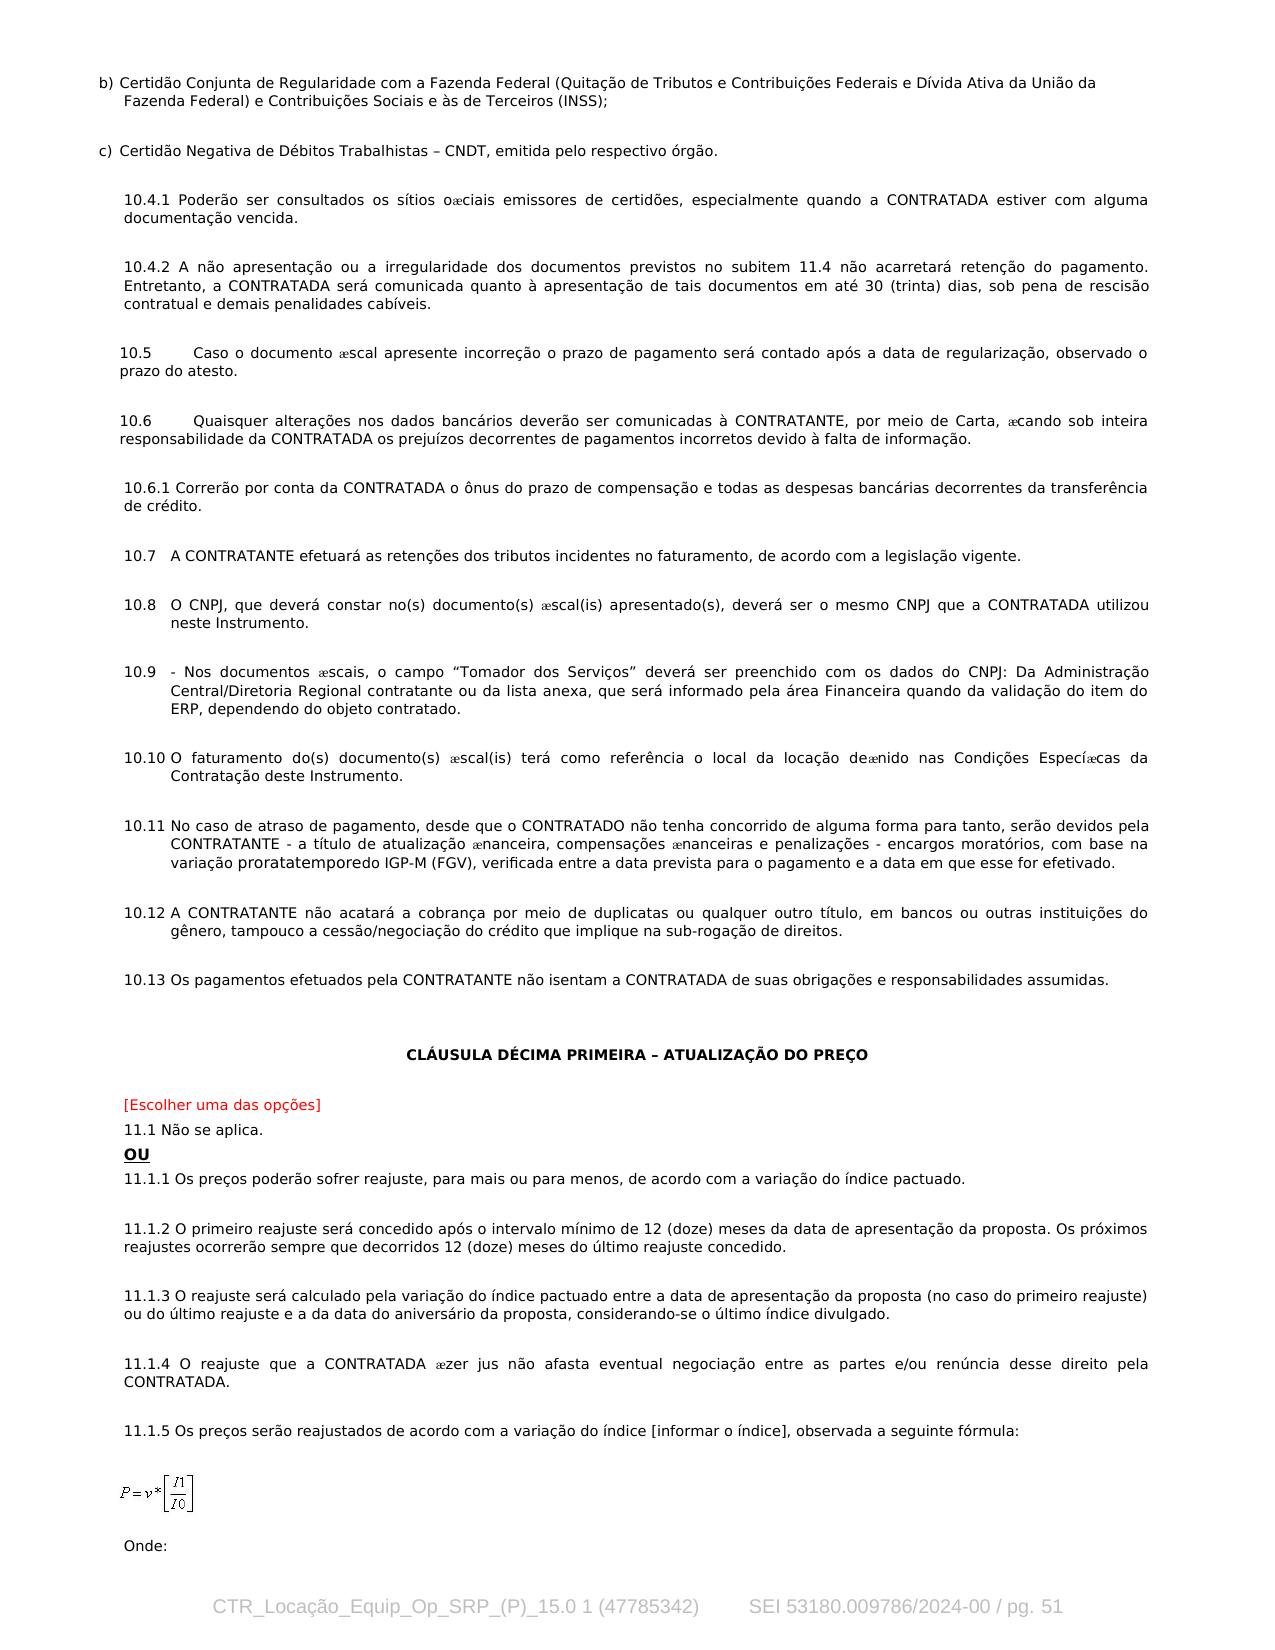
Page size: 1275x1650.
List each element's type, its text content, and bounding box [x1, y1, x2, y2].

list Quaisquer alterações nos dados bancários deverão ser comunicadas à CONTRATANTE, por meio de Carta, cando sob inteira responsabilidade da CONTRATADA os prejuízos decorrentes de pagamentos incorretos devido à falta de informação. [119, 412, 1150, 448]
list A CONTRATANTE efetuará as retenções dos tributos incidentes no faturamento, de acordo com a legislação vigente. [124, 547, 1150, 564]
list O CNPJ, que deverá constar no(s) documento(s) scal(is) apresentado(s), deverá ser o mesmo CNPJ que a CONTRATADA utilizou neste Instrumento. [124, 597, 1150, 632]
text 10.6.1 Correrão por conta da CONTRATADA o ônus do prazo de compensação e todas as despesas bancárias decorrentes da transferência de crédito. [124, 480, 1150, 515]
text 11.1.1 Os preços poderão sofrer reajuste, para mais ou para menos, de acordo com a variação do índice pactuado. [124, 1171, 1150, 1188]
list Certidão Conjunta de Regularidade com a Fazenda Federal (Quitação de Tributos e Contribuições Federais e Dívida Ativa da União da [99, 75, 1150, 92]
text [Escolher uma das opções] [124, 1097, 1167, 1113]
text 11.1.5 Os preços serão reajustados de acordo com a variação do índice [informar o índice], observada a seguinte fórmula: [124, 1423, 1150, 1440]
list Caso o documento scal apresente incorreção o prazo de pagamento será contado após a data de regularização, observado o prazo do atesto. [119, 345, 1150, 380]
list A CONTRATANTE não acatará a cobrança por meio de duplicatas ou qualquer outro título, em bancos ou outras instituições do gênero, tampouco a cessão/negociação do crédito que implique na sub-rogação de direitos. [124, 904, 1150, 940]
text CLÁUSULA DÉCIMA PRIMEIRA – ATUALIZAÇÃO DO PREÇO [254, 1047, 1021, 1064]
list Os pagamentos efetuados pela CONTRATANTE não isentam a CONTRATADA de suas obrigações e responsabilidades assumidas. [124, 972, 1150, 989]
text Onde: [124, 1538, 1150, 1554]
list No caso de atraso de pagamento, desde que o CONTRATADO não tenha concorrido de alguma forma para tanto, serão devidos pela CONTRATANTE - a título de atualização nanceira, compensações nanceiras e penalizações - encargos moratórios, com base na variação proratatemporedo IGP-M (FGV), verificada entre a data prevista para o pagamento e a data em que esse for efetivado. [124, 817, 1150, 872]
text Fazenda Federal) e Contribuições Sociais e às de Terceiros (INSS); [124, 93, 1150, 110]
text 10.4.1 Poderão ser consultados os sítios ociais emissores de certidões, especialmente quando a CONTRATADA estiver com alguma documentação vencida. [124, 192, 1150, 227]
text 10.4.2 A não apresentação ou a irregularidade dos documentos previstos no subitem 11.4 não acarretará retenção do pagamento. Entretanto, a CONTRATADA será comunicada quanto à apresentação de tais documentos em até 30 (trinta) dias, sob pena de rescisão contratual e demais penalidades cabíveis. [124, 259, 1150, 313]
text 11.1.4 O reajuste que a CONTRATADA zer jus não afasta eventual negociação entre as partes e/ou renúncia desse direito pela CONTRATADA. [124, 1356, 1150, 1391]
list O faturamento do(s) documento(s) scal(is) terá como referência o local da locação denido nas Condições Especícas da Contratação deste Instrumento. [124, 750, 1150, 785]
text 11.1 Não se aplica. [124, 1121, 1150, 1138]
text 11.1.3 O reajuste será calculado pela variação do índice pactuado entre a data de apresentação da proposta (no caso do primeiro reajuste) ou do último reajuste e a da data do aniversário da proposta, considerando-se o último índice divulgado. [124, 1288, 1150, 1323]
list - Nos documentos scais, o campo “Tomador dos Serviços” deverá ser preenchido com os dados do CNPJ: Da Administração Central/Diretoria Regional contratante ou da lista anexa, que será informado pela área Financeira quando da validação do item do ERP, dependendo do objeto contratado. [124, 664, 1150, 718]
list Certidão Negativa de Débitos Trabalhistas – CNDT, emitida pelo respectivo órgão. [99, 142, 1150, 159]
text 11.1.2 O primeiro reajuste será concedido após o intervalo mínimo de 12 (doze) meses da data de apresentação da proposta. Os próximos reajustes ocorrerão sempre que decorridos 12 (doze) meses do último reajuste concedido. [124, 1221, 1150, 1256]
subtitle OU [124, 1146, 1167, 1164]
